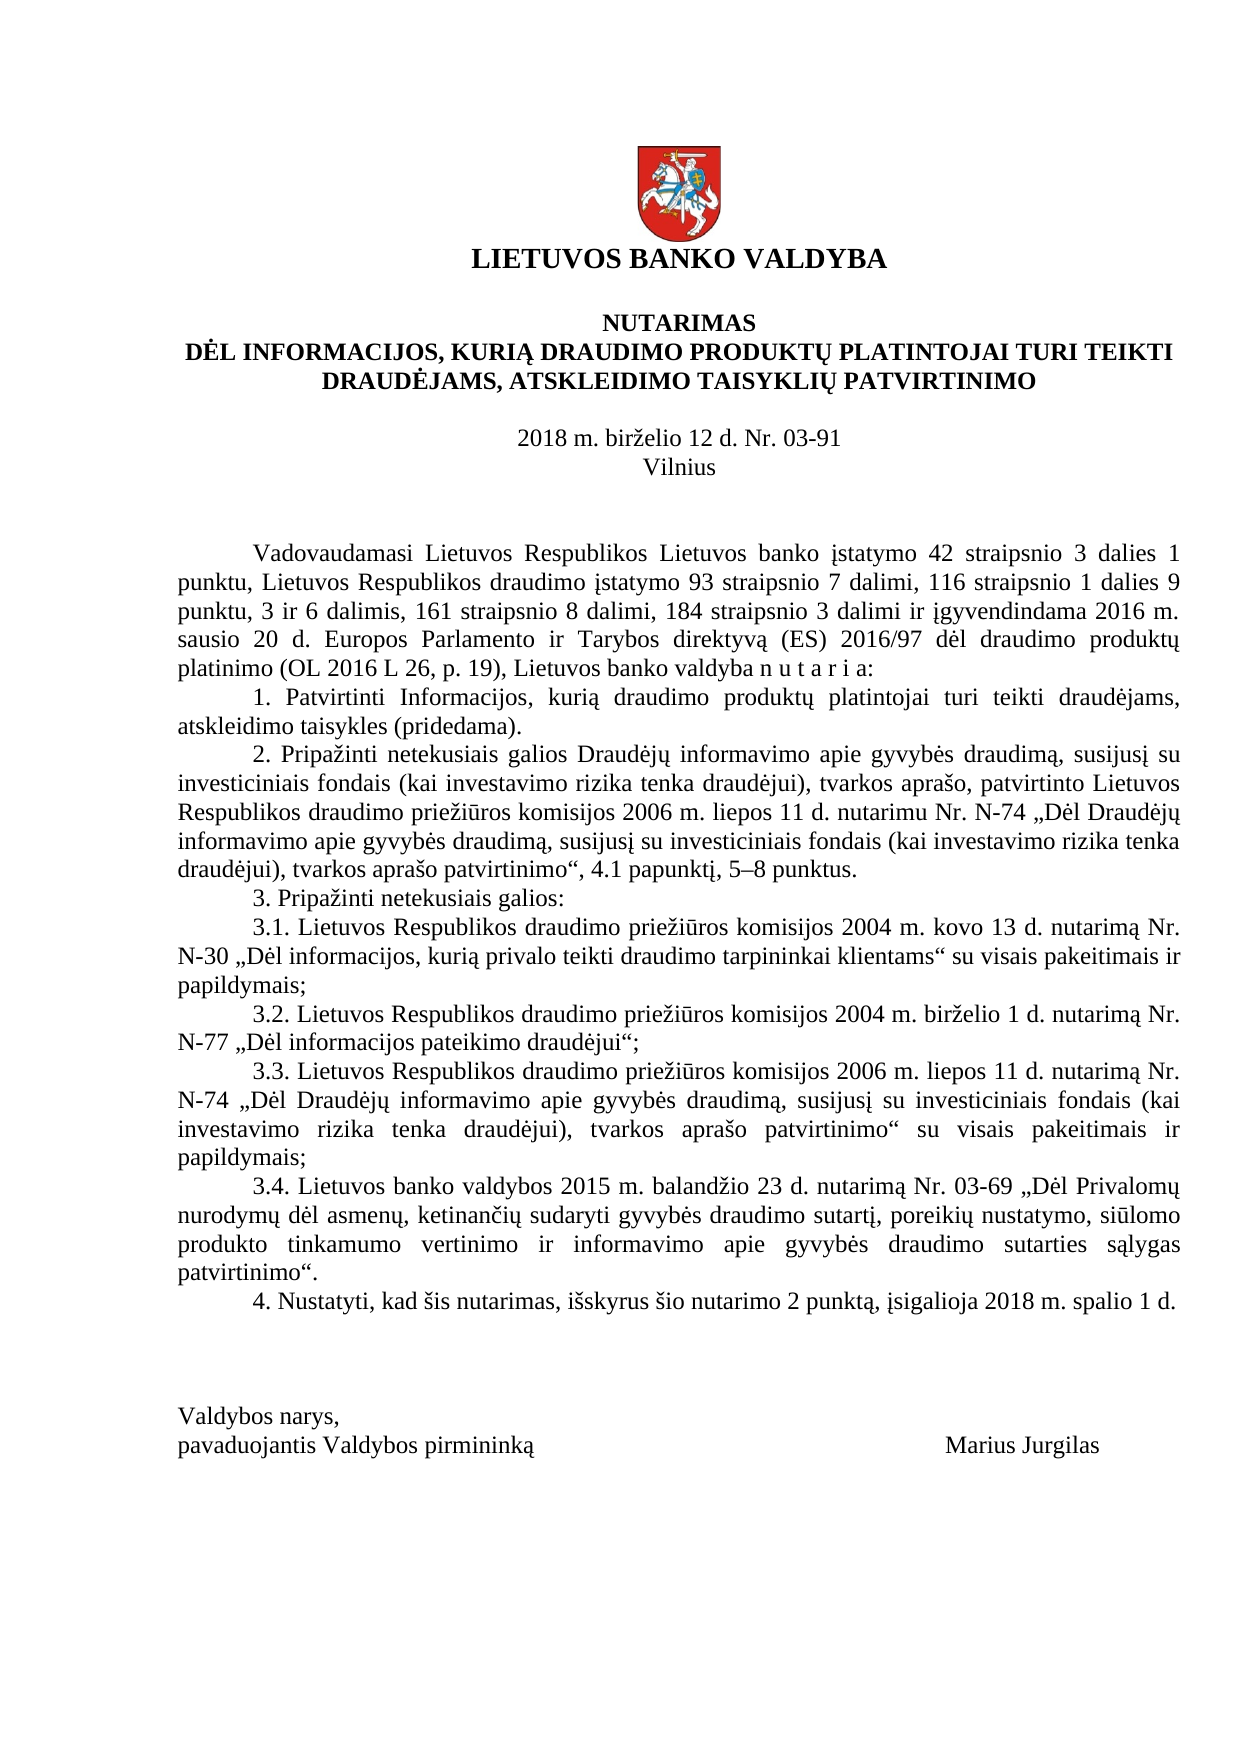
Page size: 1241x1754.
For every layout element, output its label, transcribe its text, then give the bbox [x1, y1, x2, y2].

text LIETUVOS BANKO VALDYBA [177, 241, 1181, 275]
text 1. Patvirtinti Informacijos, kurią draudimo produktų platintojai turi teikti draudėjams, atskleidimo taisykles (pridedama). [177, 682, 1181, 739]
text 3.2. Lietuvos Respublikos draudimo priežiūros komisijos 2004 m. birželio 1 d. nutarimą Nr. N-77 „Dėl informacijos pateikimo draudėjui“; [177, 999, 1181, 1056]
text 3.1. Lietuvos Respublikos draudimo priežiūros komisijos 2004 m. kovo 13 d. nutarimą Nr. N-30 „Dėl informacijos, kurią privalo teikti draudimo tarpininkai klientams“ su visais pakeitimais ir papildymais; [177, 912, 1181, 999]
text Vilnius [177, 452, 1181, 481]
text 3. Pripažinti netekusiais galios: [177, 883, 1181, 912]
text 4. Nustatyti, kad šis nutarimas, išskyrus šio nutarimo 2 punktą, įsigalioja 2018 m. spalio 1 d. [177, 1286, 1181, 1315]
text Vadovaudamasi Lietuvos Respublikos Lietuvos banko įstatymo 42 straipsnio 3 dalies 1 punktu, Lietuvos Respublikos draudimo įstatymo 93 straipsnio 7 dalimi, 116 straipsnio 1 dalies 9 punktu, 3 ir 6 dalimis, 161 straipsnio 8 dalimi, 184 straipsnio 3 dalimi ir įgyvendindama 2016 m. sausio 20 d. Europos Parlamento ir Tarybos direktyvą (ES) 2016/97 dėl draudimo produktų platinimo (OL 2016 L 26, p. 19), Lietuvos banko valdyba n u t a r i a: [177, 538, 1181, 682]
text DĖL informacijos, kurią draudimo produktų platintojai turi teikti DRAUDĖJAMS, atskleidimo taisyklių patvirtinimo [177, 337, 1181, 394]
text 2018 m. birželio 12 d. Nr. 03-91 [177, 423, 1181, 452]
text 3.3. Lietuvos Respublikos draudimo priežiūros komisijos 2006 m. liepos 11 d. nutarimą Nr. N-74 „Dėl Draudėjų informavimo apie gyvybės draudimą, susijusį su investiciniais fondais (kai investavimo rizika tenka draudėjui), tvarkos aprašo patvirtinimo“ su visais pakeitimais ir papildymais; [177, 1056, 1181, 1171]
text 3.4. Lietuvos banko valdybos 2015 m. balandžio 23 d. nutarimą Nr. 03-69 „Dėl Privalomų nurodymų dėl asmenų, ketinančių sudaryti gyvybės draudimo sutartį, poreikių nustatymo, siūlomo produkto tinkamumo vertinimo ir informavimo apie gyvybės draudimo sutarties sąlygas patvirtinimo“. [177, 1171, 1181, 1286]
text 2. Pripažinti netekusiais galios Draudėjų informavimo apie gyvybės draudimą, susijusį su investiciniais fondais (kai investavimo rizika tenka draudėjui), tvarkos aprašo, patvirtinto Lietuvos Respublikos draudimo priežiūros komisijos 2006 m. liepos 11 d. nutarimu Nr. N-74 „Dėl Draudėjų informavimo apie gyvybės draudimą, susijusį su investiciniais fondais (kai investavimo rizika tenka draudėjui), tvarkos aprašo patvirtinimo“, 4.1 papunktį, 5–8 punktus. [177, 739, 1181, 883]
subtitle pavaduojantis Valdybos pirmininką Marius Jurgilas [177, 1430, 1181, 1459]
text NUTARIMAS [177, 308, 1181, 337]
text Valdybos narys, [177, 1401, 1181, 1430]
